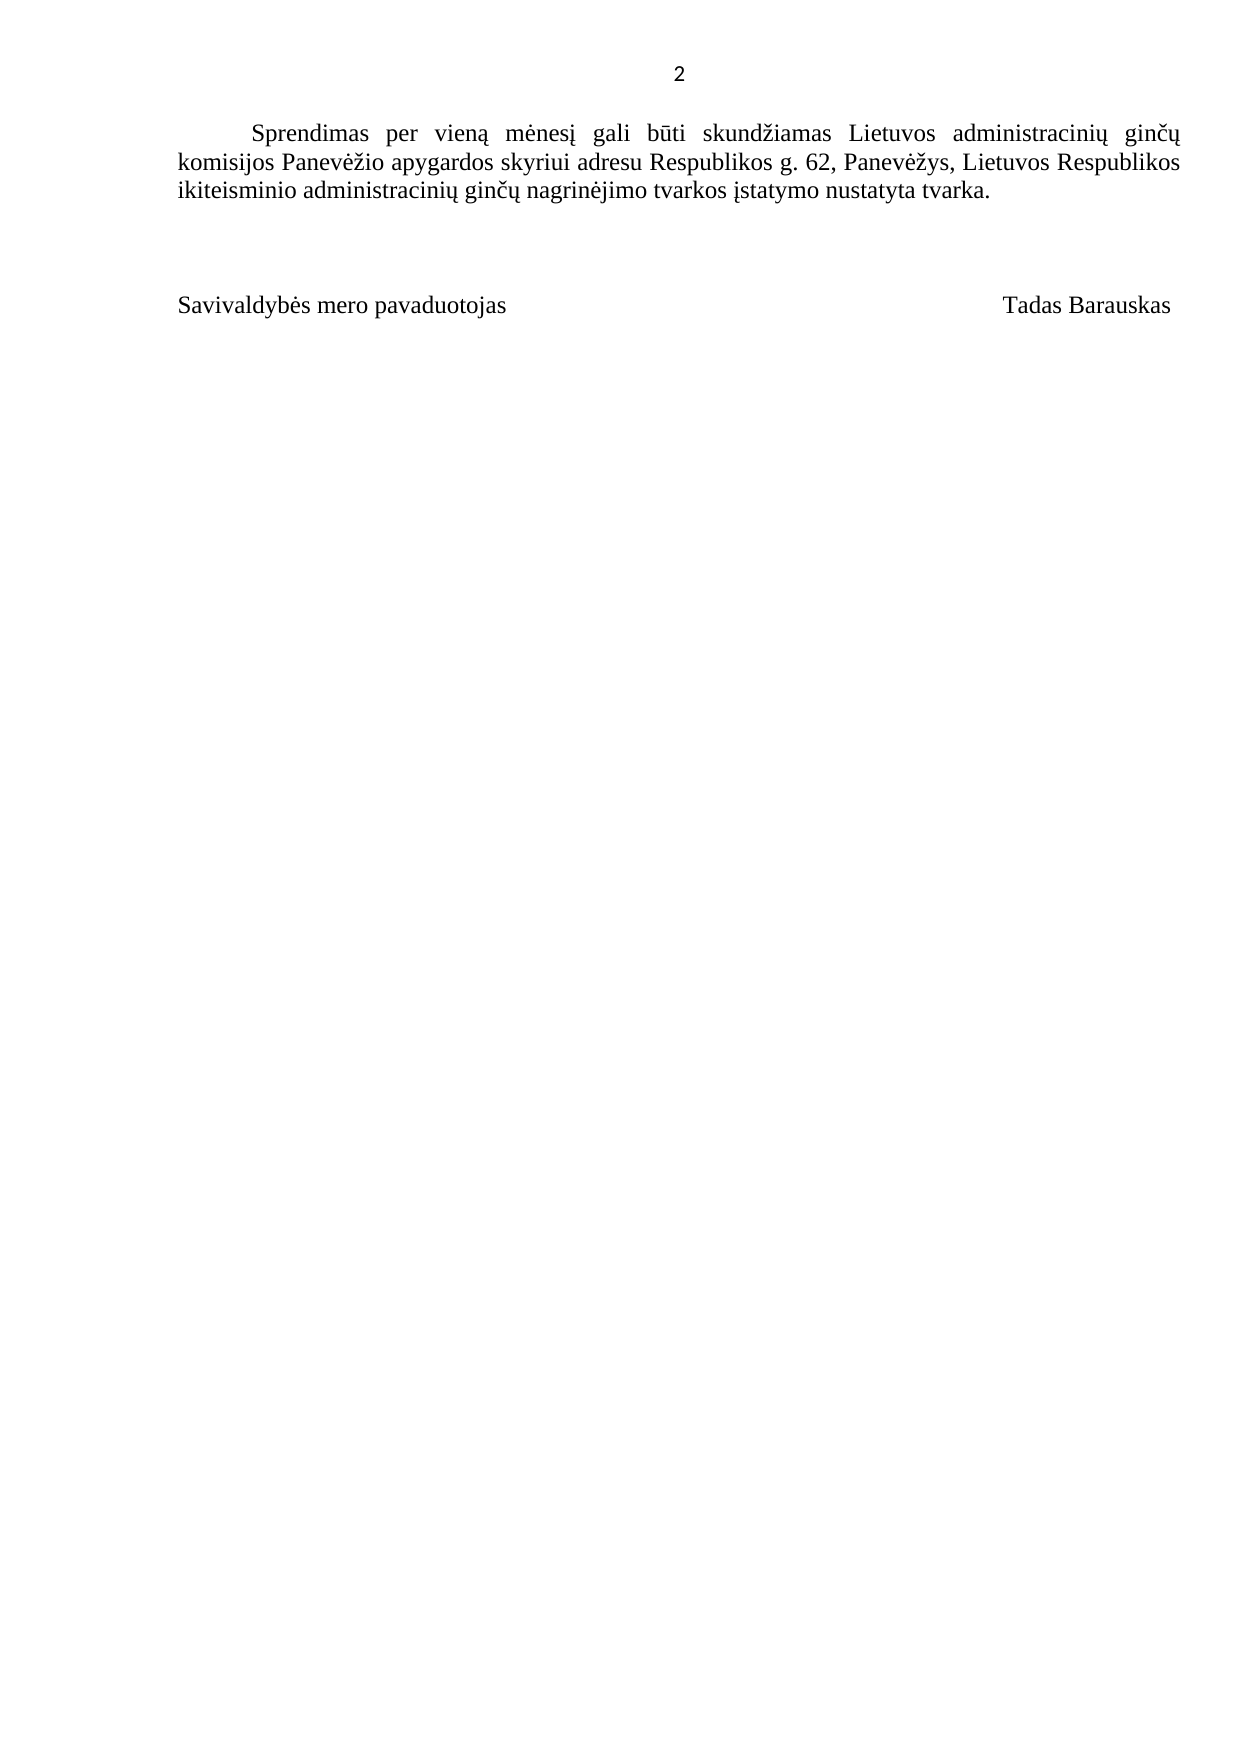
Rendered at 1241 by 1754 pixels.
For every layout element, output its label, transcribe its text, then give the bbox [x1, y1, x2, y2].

text Savivaldybės mero pavaduotojas Tadas Barauskas [177, 291, 1181, 319]
text Sprendimas per vieną mėnesį gali būti skundžiamas Lietuvos administracinių ginčų komisijos Panevėžio apygardos skyriui adresu Respublikos g. 62, Panevėžys, Lietuvos Respublikos ikiteisminio administracinių ginčų nagrinėjimo tvarkos įstatymo nustatyta tvarka. [177, 118, 1181, 204]
